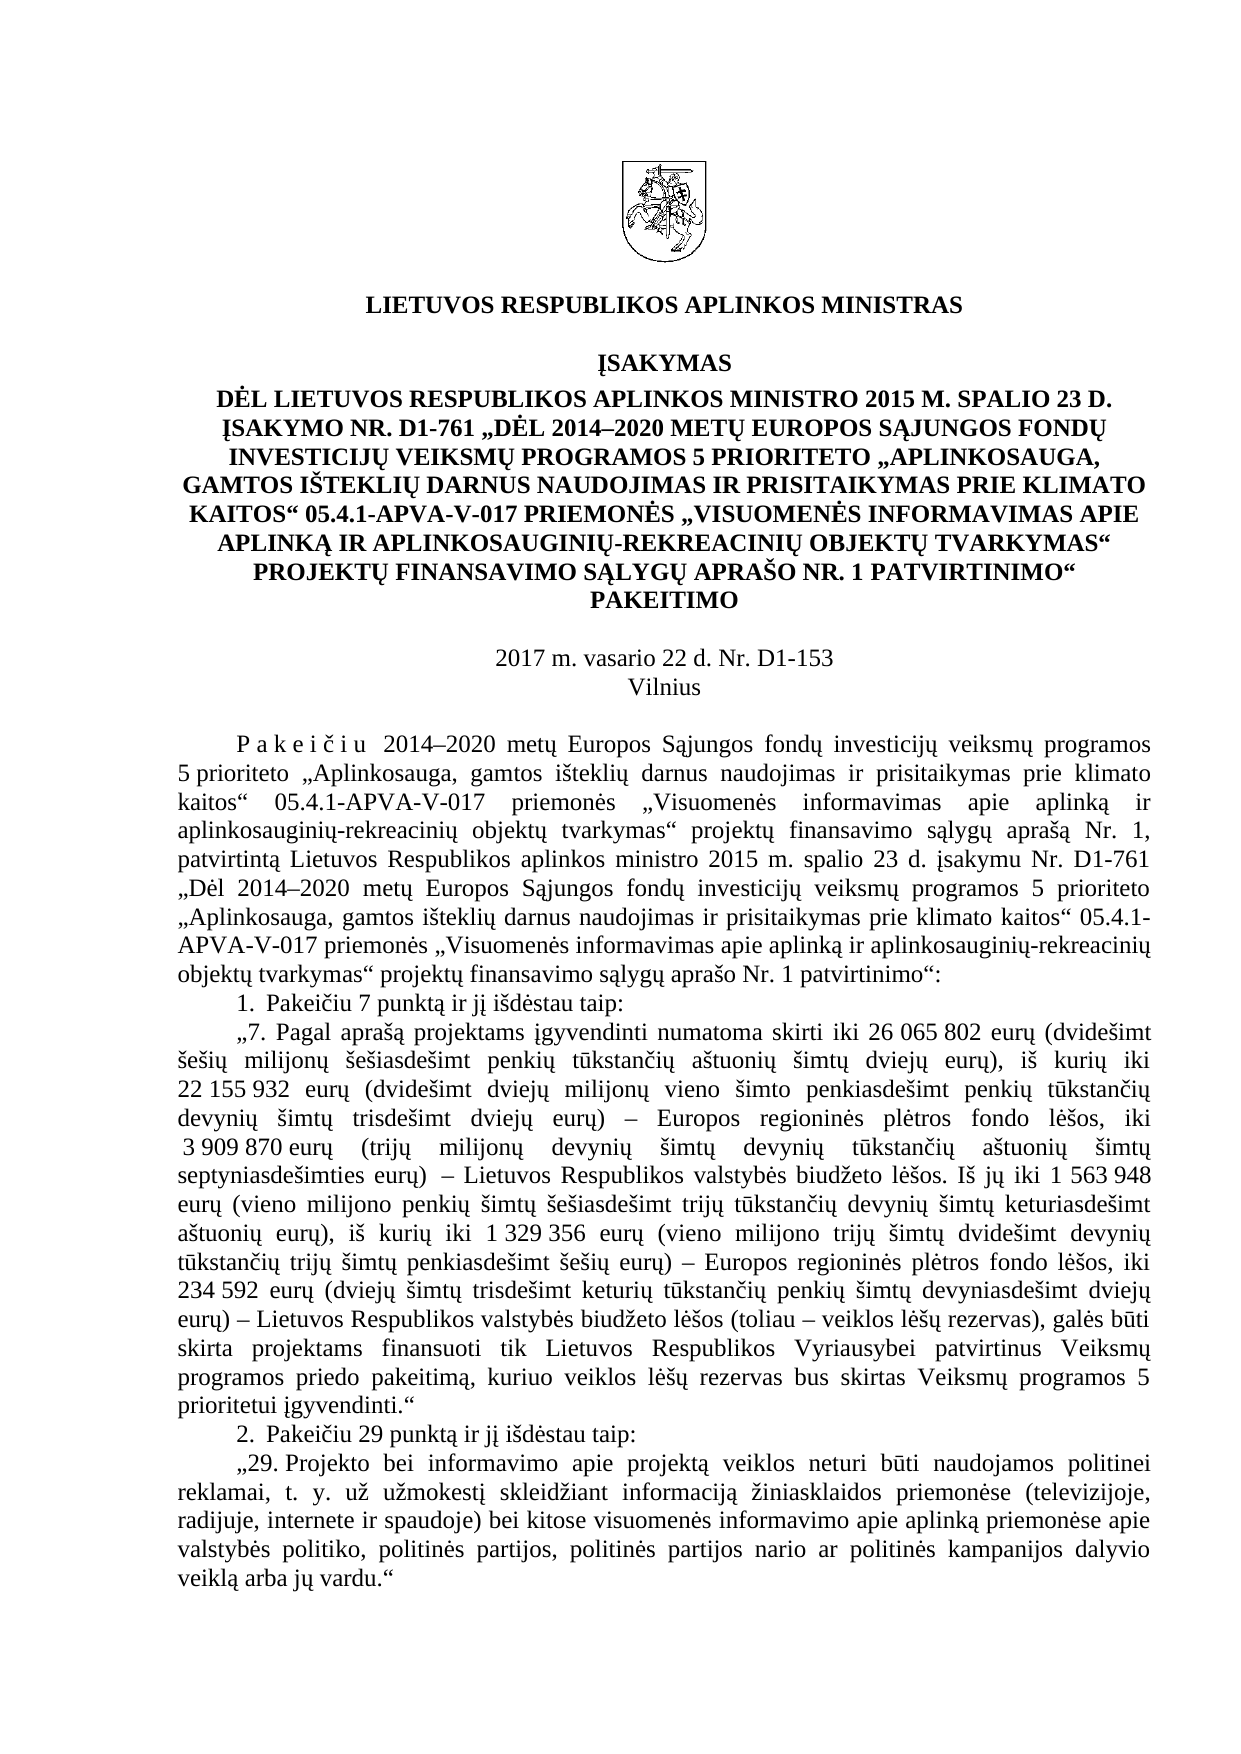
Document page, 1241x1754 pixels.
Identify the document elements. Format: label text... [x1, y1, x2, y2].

text LIETUVOS RESPUBLIKOS APLINKOS MINISTRAS [177, 291, 1151, 319]
text „29. Projekto bei informavimo apie projektą veiklos neturi būti naudojamos politinei reklamai, t. y. už užmokestį skleidžiant informaciją žiniasklaidos priemonėse (televizijoje, radijuje, internete ir spaudoje) bei kitose visuomenės informavimo apie aplinką priemonėse apie valstybės politiko, politinės partijos, politinės partijos nario ar politinės kampanijos dalyvio veiklą arba jų vardu.“ [177, 1448, 1151, 1592]
text ĮSAKYMAS [177, 348, 1151, 377]
text Pakeičiu 2014–2020 metų Europos Sąjungos fondų investicijų veiksmų programos 5 prioriteto „Aplinkosauga, gamtos išteklių darnus naudojimas ir prisitaikymas prie klimato kaitos“ 05.4.1-APVA-V-017 priemonės „Visuomenės informavimas apie aplinką ir aplinkosauginių-rekreacinių objektų tvarkymas“ projektų finansavimo sąlygų aprašą Nr. 1, patvirtintą Lietuvos Respublikos aplinkos ministro 2015 m. spalio 23 d. įsakymu Nr. D1-761 „Dėl 2014–2020 metų Europos Sąjungos fondų investicijų veiksmų programos 5 prioriteto „Aplinkosauga, gamtos išteklių darnus naudojimas ir prisitaikymas prie klimato kaitos“ 05.4.1-APVA-V-017 priemonės „Visuomenės informavimas apie aplinką ir aplinkosauginių-rekreacinių objektų tvarkymas“ projektų finansavimo sąlygų aprašo Nr. 1 patvirtinimo“: [177, 729, 1151, 988]
text 1. Pakeičiu 7 punktą ir jį išdėstau taip: [177, 988, 1151, 1017]
text 2. Pakeičiu 29 punktą ir jį išdėstau taip: [177, 1419, 1151, 1448]
text DĖL LIETUVOS RESPUBLIKOS APLINKOS MINISTRO 2015 M. SPALIO 23 D. ĮSAKYMO NR. D1-761 „DĖL 2014–2020 metų Europos Sąjungos fondų investicijų veiksmų programos 5 prioriteto „Aplinkosauga, gamtos išteklių darnus naudojimas ir prisitaikymas prie klimato kaitos“ 05.4.1-APVA-V-017 priemonės „Visuomenės informavimas apie aplinką ir aplinkosauginių-rekreacinių objektų tvarkymas“ projektų finansavimo sąlygų aprašO Nr. 1 PATVIRTINIMO“ PAKEITIMO [177, 384, 1151, 614]
text „7. Pagal aprašą projektams įgyvendinti numatoma skirti iki 26 065 802 eurų (dvidešimt šešių milijonų šešiasdešimt penkių tūkstančių aštuonių šimtų dviejų eurų), iš kurių iki 22 155 932 eurų (dvidešimt dviejų milijonų vieno šimto penkiasdešimt penkių tūkstančių devynių šimtų trisdešimt dviejų eurų) – Europos regioninės plėtros fondo lėšos, iki 3 909 870 eurų (trijų milijonų devynių šimtų devynių tūkstančių aštuonių šimtų septyniasdešimties eurų) – Lietuvos Respublikos valstybės biudžeto lėšos. Iš jų iki 1 563 948 eurų (vieno milijono penkių šimtų šešiasdešimt trijų tūkstančių devynių šimtų keturiasdešimt aštuonių eurų), iš kurių iki 1 329 356 eurų (vieno milijono trijų šimtų dvidešimt devynių tūkstančių trijų šimtų penkiasdešimt šešių eurų) – Europos regioninės plėtros fondo lėšos, iki 234 592 eurų (dviejų šimtų trisdešimt keturių tūkstančių penkių šimtų devyniasdešimt dviejų eurų) – Lietuvos Respublikos valstybės biudžeto lėšos (toliau – veiklos lėšų rezervas), galės būti skirta projektams finansuoti tik Lietuvos Respublikos Vyriausybei patvirtinus Veiksmų programos priedo pakeitimą, kuriuo veiklos lėšų rezervas bus skirtas Veiksmų programos 5 prioritetui įgyvendinti.“ [177, 1017, 1151, 1419]
text 2017 m. vasario 22 d. Nr. D1-153 [177, 643, 1151, 672]
text Vilnius [177, 672, 1151, 729]
